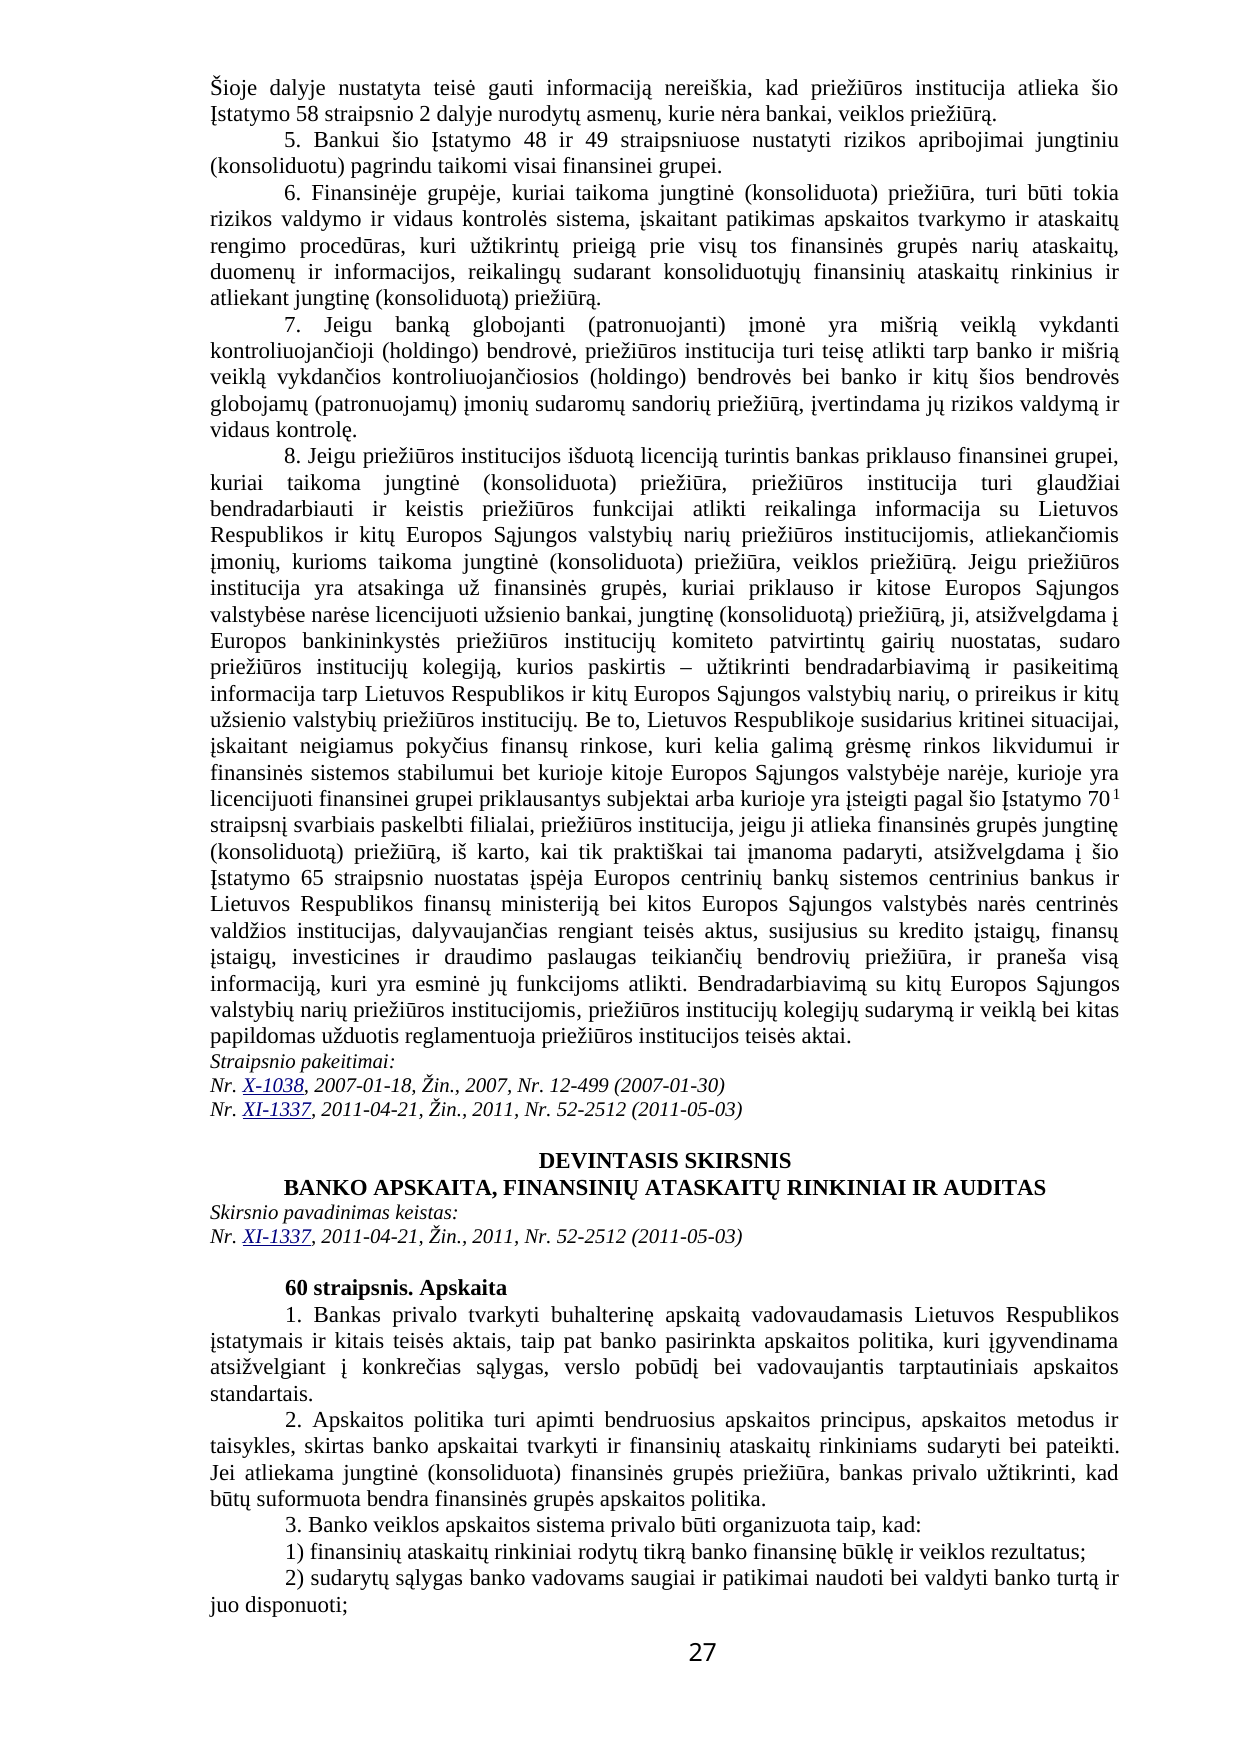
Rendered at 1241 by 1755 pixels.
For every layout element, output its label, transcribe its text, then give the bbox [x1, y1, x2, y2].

text 8. Jeigu priežiūros institucijos išduotą licenciją turintis bankas priklauso finansinei grupei, kuriai taikoma jungtinė (konsoliduota) priežiūra, priežiūros institucija turi glaudžiai bendradarbiauti ir keistis priežiūros funkcijai atlikti reikalinga informacija su Lietuvos Respublikos ir kitų Europos Sąjungos valstybių narių priežiūros institucijomis, atliekančiomis įmonių, kurioms taikoma jungtinė (konsoliduota) priežiūra, veiklos priežiūrą. Jeigu priežiūros institucija yra atsakinga už finansinės grupės, kuriai priklauso ir kitose Europos Sąjungos valstybėse narėse licencijuoti užsienio bankai, jungtinę (konsoliduotą) priežiūrą, ji, atsižvelgdama į Europos bankininkystės priežiūros institucijų komiteto patvirtintų gairių nuostatas, sudaro priežiūros institucijų kolegiją, kurios paskirtis – užtikrinti bendradarbiavimą ir pasikeitimą informacija tarp Lietuvos Respublikos ir kitų Europos Sąjungos valstybių narių, o prireikus ir kitų užsienio valstybių priežiūros institucijų. Be to, Lietuvos Respublikoje susidarius kritinei situacijai, įskaitant neigiamus pokyčius finansų rinkose, kuri kelia galimą grėsmę rinkos likvidumui ir finansinės sistemos stabilumui bet kurioje kitoje Europos Sąjungos valstybėje narėje, kurioje yra licencijuoti finansinei grupei priklausantys subjektai arba kurioje yra įsteigti pagal šio Įstatymo 701 straipsnį svarbiais paskelbti filialai, priežiūros institucija, jeigu ji atlieka finansinės grupės jungtinę (konsoliduotą) priežiūrą, iš karto, kai tik praktiškai tai įmanoma padaryti, atsižvelgdama į šio Įstatymo 65 straipsnio nuostatas įspėja Europos centrinių bankų sistemos centrinius bankus ir Lietuvos Respublikos finansų ministeriją bei kitos Europos Sąjungos valstybės narės centrinės valdžios institucijas, dalyvaujančias rengiant teisės aktus, susijusius su kredito įstaigų, finansų įstaigų, investicines ir draudimo paslaugas teikiančių bendrovių priežiūra, ir praneša visą informaciją, kuri yra esminė jų funkcijoms atlikti. Bendradarbiavimą su kitų Europos Sąjungos valstybių narių priežiūros institucijomis, priežiūros institucijų kolegijų sudarymą ir veiklą bei kitas papildomas užduotis reglamentuoja priežiūros institucijos teisės aktai. [210, 442, 1120, 1049]
text Straipsnio pakeitimai: [210, 1049, 1120, 1073]
text BANKO APSKAITA, FINANSINIŲ ATASKAITŲ RINKINIAI IR AUDITAS [210, 1173, 1120, 1200]
text Nr. XI-1337, 2011-04-21, Žin., 2011, Nr. 52-2512 (2011-05-03) [210, 1097, 1120, 1121]
text DEVINTASIS SKIRSNIS [210, 1147, 1120, 1173]
text 7. Jeigu banką globojanti (patronuojanti) įmonė yra mišrią veiklą vykdanti kontroliuojančioji (holdingo) bendrovė, priežiūros institucija turi teisę atlikti tarp banko ir mišrią veiklą vykdančios kontroliuojančiosios (holdingo) bendrovės bei banko ir kitų šios bendrovės globojamų (patronuojamų) įmonių sudaromų sandorių priežiūrą, įvertindama jų rizikos valdymą ir vidaus kontrolę. [210, 311, 1120, 442]
text 1) finansinių ataskaitų rinkiniai rodytų tikrą banko finansinę būklę ir veiklos rezultatus; [210, 1538, 1120, 1564]
text 3. Banko veiklos apskaitos sistema privalo būti organizuota taip, kad: [210, 1512, 1120, 1538]
text Nr. X-1038, 2007-01-18, Žin., 2007, Nr. 12-499 (2007-01-30) [210, 1073, 1120, 1097]
text Šioje dalyje nustatyta teisė gauti informaciją nereiškia, kad priežiūros institucija atlieka šio Įstatymo 58 straipsnio 2 dalyje nurodytų asmenų, kurie nėra bankai, veiklos priežiūrą. [210, 73, 1120, 126]
text 6. Finansinėje grupėje, kuriai taikoma jungtinė (konsoliduota) priežiūra, turi būti tokia rizikos valdymo ir vidaus kontrolės sistema, įskaitant patikimas apskaitos tvarkymo ir ataskaitų rengimo procedūras, kuri užtikrintų prieigą prie visų tos finansinės grupės narių ataskaitų, duomenų ir informacijos, reikalingų sudarant konsoliduotųjų finansinių ataskaitų rinkinius ir atliekant jungtinę (konsoliduotą) priežiūrą. [210, 179, 1120, 311]
text 60 straipsnis. Apskaita [210, 1274, 1120, 1301]
text 5. Bankui šio Įstatymo 48 ir 49 straipsniuose nustatyti rizikos apribojimai jungtiniu (konsoliduotu) pagrindu taikomi visai finansinei grupei. [210, 126, 1120, 179]
text Nr. XI-1337, 2011-04-21, Žin., 2011, Nr. 52-2512 (2011-05-03) [210, 1224, 1120, 1248]
text 2) sudarytų sąlygas banko vadovams saugiai ir patikimai naudoti bei valdyti banko turtą ir juo disponuoti; [210, 1564, 1120, 1617]
text 1. Bankas privalo tvarkyti buhalterinę apskaitą vadovaudamasis Lietuvos Respublikos įstatymais ir kitais teisės aktais, taip pat banko pasirinkta apskaitos politika, kuri įgyvendinama atsižvelgiant į konkrečias sąlygas, verslo pobūdį bei vadovaujantis tarptautiniais apskaitos standartais. [210, 1301, 1120, 1406]
text Skirsnio pavadinimas keistas: [210, 1200, 1120, 1224]
text 2. Apskaitos politika turi apimti bendruosius apskaitos principus, apskaitos metodus ir taisykles, skirtas banko apskaitai tvarkyti ir finansinių ataskaitų rinkiniams sudaryti bei pateikti. Jei atliekama jungtinė (konsoliduota) finansinės grupės priežiūra, bankas privalo užtikrinti, kad būtų suformuota bendra finansinės grupės apskaitos politika. [210, 1406, 1120, 1512]
